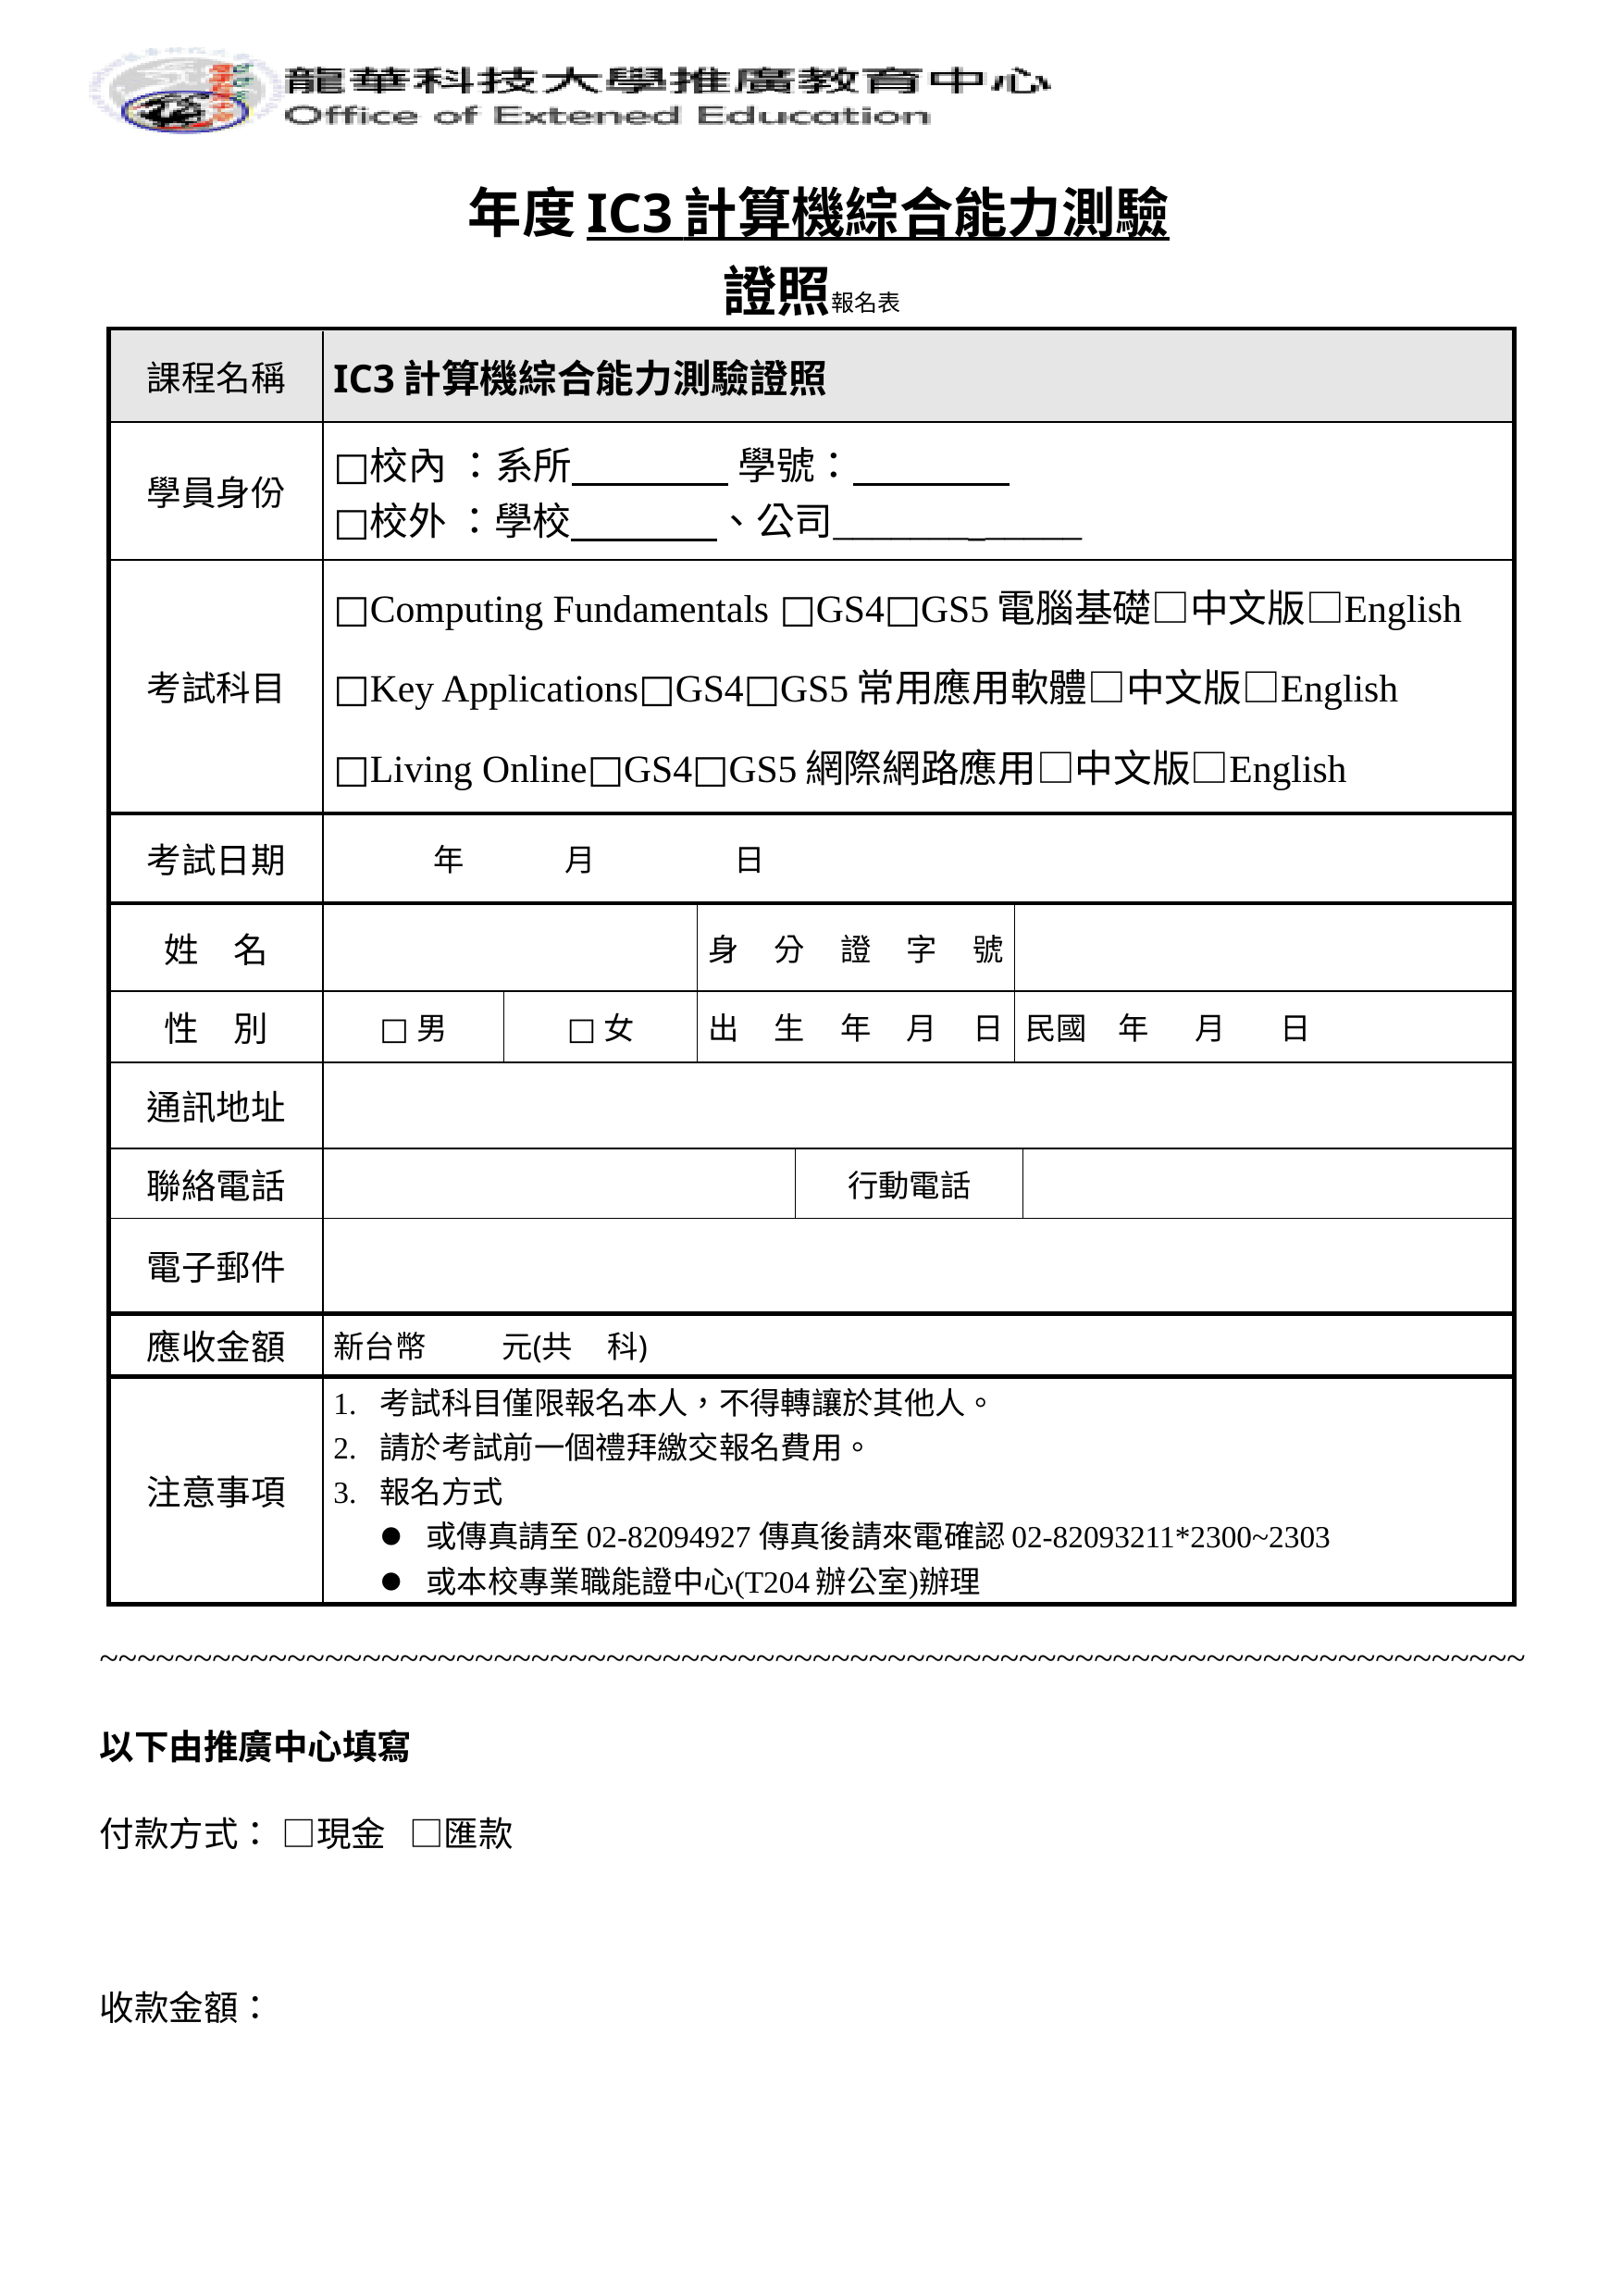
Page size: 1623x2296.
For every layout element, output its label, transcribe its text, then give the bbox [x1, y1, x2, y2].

table_cell □校內 ：系所 學號： □校外 ：學校 、公司_____________ [324, 423, 1512, 559]
table_cell 行動電話 [796, 1149, 1022, 1218]
table_cell 注意事項 [111, 1379, 322, 1602]
table_cell □Computing Fundamentals □GS4□GS5電腦基礎□中文版□English □Key Applications□GS4□GS5常用應用軟體□中文版□English □Living Online□GS4□GS5網際網路應用□中文版□English [324, 561, 1512, 811]
text 收款金額： [82, 1970, 1541, 2040]
table_cell 學員身份 [111, 423, 322, 559]
table_header IC3計算機綜合能力測驗證照 [324, 330, 1512, 421]
table_cell [324, 905, 697, 990]
text 年度IC3計算機綜合能力測驗 [82, 169, 1541, 248]
table_cell 性 別 [111, 992, 322, 1061]
table_cell [1015, 905, 1512, 990]
table_cell □ 女 [504, 992, 697, 1061]
table_cell 考試日期 [111, 815, 322, 900]
text 證照報名表 [82, 248, 1541, 327]
table_cell 應收金額 [111, 1316, 322, 1374]
picture [81, 47, 1072, 134]
text 以下由推廣中心填寫 [82, 1710, 1541, 1780]
text ~~~~~~~~~~~~~~~~~~~~~~~~~~~~~~~~~~~~~~~~~~~~~~~~~~~~~~~~~~~~~~~~~~~~~~~~~~~~ [82, 1623, 1541, 1693]
table_cell [1023, 1149, 1512, 1218]
table_cell 電子郵件 [111, 1219, 322, 1311]
table_cell 考試科目僅限報名本人，不得轉讓於其他人。 請於考試前一個禮拜繳交報名費用。 報名方式 或傳真請至02-82094927 傳真後請來電確認02-82093211*2300~2303 或本校專業職能證中心(T204辦公室)辦理 [324, 1379, 1512, 1602]
table_cell 年 月 日 [324, 815, 1512, 900]
table_cell 聯絡電話 [111, 1149, 322, 1218]
table_cell 出生年月日 [698, 992, 1014, 1061]
table_cell 新台幣 元(共 科) [324, 1316, 1512, 1374]
text 付款方式： □現金 □匯款 [82, 1797, 1541, 1867]
table_cell 民國 年 月 日 [1015, 992, 1512, 1061]
table_cell □ 男 [324, 992, 503, 1061]
table_cell [324, 1063, 1512, 1148]
table_cell [324, 1149, 795, 1218]
table_cell [324, 1219, 1512, 1311]
table_cell 身分證字號 [698, 905, 1014, 990]
table_cell 考試科目 [111, 561, 322, 811]
table_cell 姓 名 [111, 905, 322, 990]
table_header 課程名稱 [111, 330, 323, 421]
table_cell 通訊地址 [111, 1063, 322, 1148]
